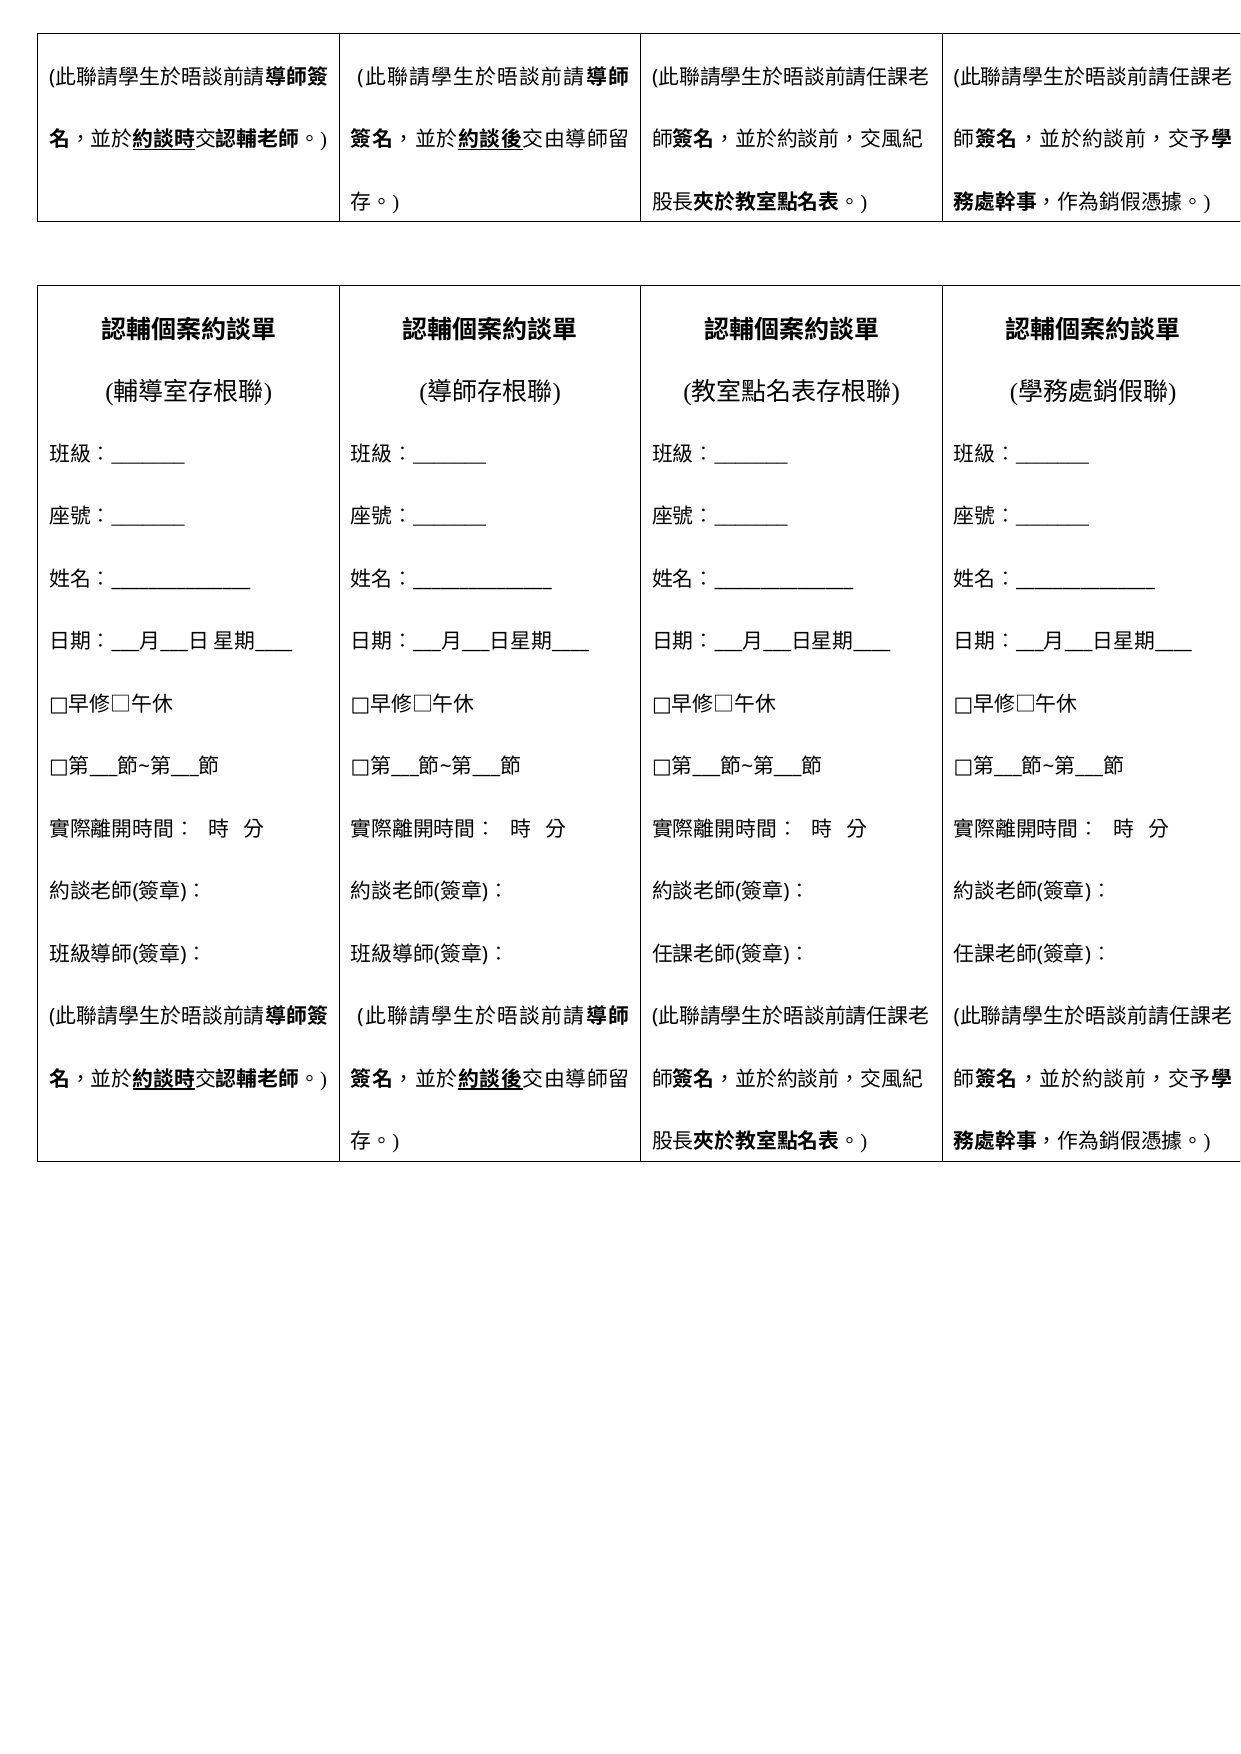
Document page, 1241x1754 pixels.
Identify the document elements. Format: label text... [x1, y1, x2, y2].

table_header 認輔個案約談單 (學務處銷假聯) 班級︰_______ 座號︰_______ 姓名︰_______________ 日期︰___月___日星期____ □早修□午休 □第___節~第___節 實際離開時間︰ 時 分 約談老師(簽章)︰ 任課老師(簽章)︰ (此聯請學生於晤談前請任課老師簽名，並於約談前，交予學務處幹事，作為銷假憑據。) [943, 286, 1240, 1161]
table_header 認輔個案約談單 (輔導室存根聯) 班級︰_______ 座號︰_______ 姓名︰_______________ 日期︰___月___日 星期____ □早修□午休 □第___節~第___節 實際離開時間︰ 時 分 約談老師(簽章)︰ 班級導師(簽章)︰ (此聯請學生於晤談前請導師簽名，並於約談時交認輔老師。) [38, 286, 339, 1161]
table_header (此聯請學生於晤談前請任課老師簽名，並於約談前，交予學務處幹事，作為銷假憑據。) [943, 34, 1240, 221]
table_header (此聯請學生於晤談前請導師簽名，並於約談時交認輔老師。) [38, 34, 339, 221]
table_header 認輔個案約談單 (教室點名表存根聯) 班級︰_______ 座號︰_______ 姓名︰_______________ 日期︰___月___日星期____ □早修□午休 □第___節~第___節 實際離開時間︰ 時 分 約談老師(簽章)︰ 任課老師(簽章)︰ (此聯請學生於晤談前請任課老師簽名，並於約談前，交風紀股長夾於教室點名表。) [641, 286, 942, 1161]
table_header 認輔個案約談單 (導師存根聯) 班級︰_______ 座號︰_______ 姓名︰_______________ 日期︰___月___日星期____ □早修□午休 □第___節~第___節 實際離開時間︰ 時 分 約談老師(簽章)︰ 班級導師(簽章)︰ (此聯請學生於晤談前請導師簽名，並於約談後交由導師留存。) [340, 286, 640, 1161]
table_header (此聯請學生於晤談前請任課老師簽名，並於約談前，交風紀股長夾於教室點名表。) [641, 34, 942, 221]
table_header (此聯請學生於晤談前請導師簽名，並於約談後交由導師留存。) [340, 34, 640, 221]
